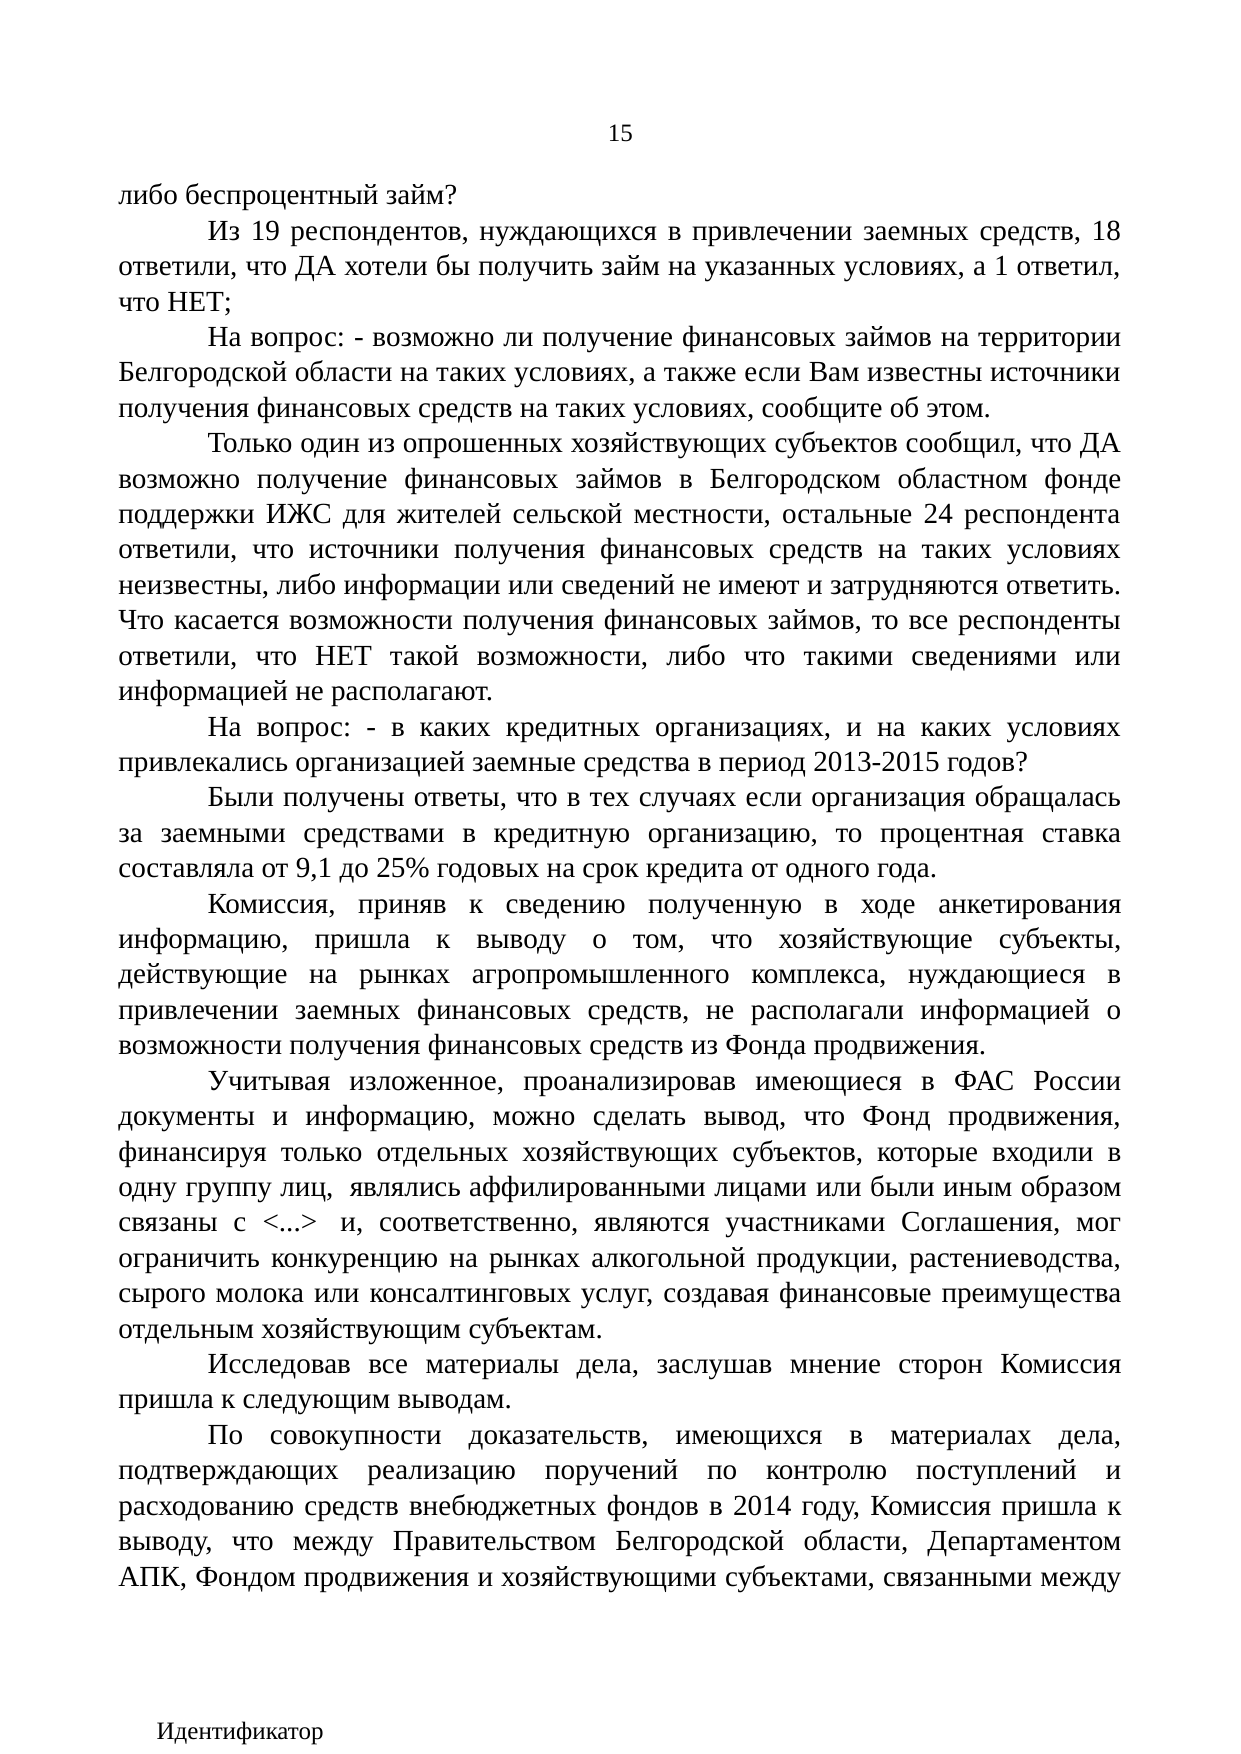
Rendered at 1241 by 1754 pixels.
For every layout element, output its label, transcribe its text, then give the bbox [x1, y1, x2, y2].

text Из 19 респондентов, нуждающихся в привлечении заемных средств, 18 ответили, что ДА хотели бы получить займ на указанных условиях, а 1 ответил, что НЕТ; [118, 212, 1122, 318]
text Были получены ответы, что в тех случаях если организация обращалась за заемными средствами в кредитную организацию, то процентная ставка составляла от 9,1 до 25% годовых на срок кредита от одного года. [118, 778, 1122, 885]
text Только один из опрошенных хозяйствующих субъектов сообщил, что ДА возможно получение финансовых займов в Белгородском областном фонде поддержки ИЖС для жителей сельской местности, остальные 24 респондента ответили, что источники получения финансовых средств на таких условиях неизвестны, либо информации или сведений не имеют и затрудняются ответить. Что касается возможности получения финансовых займов, то все респонденты ответили, что НЕТ такой возможности, либо что такими сведениями или информацией не располагают. [118, 424, 1122, 708]
text На вопрос: - возможно ли получение финансовых займов на территории Белгородской области на таких условиях, а также если Вам известны источники получения финансовых средств на таких условиях, сообщите об этом. [118, 318, 1122, 424]
text По совокупности доказательств, имеющихся в материалах дела, подтверждающих реализацию поручений по контролю поступлений и расходованию средств внебюджетных фондов в 2014 году, Комиссия пришла к выводу, что между Правительством Белгородской области, Департаментом АПК, Фондом продвижения и хозяйствующими субъектами, связанными между [118, 1416, 1122, 1593]
text либо беспроцентный займ? [118, 176, 1122, 212]
text Учитывая изложенное, проанализировав имеющиеся в ФАС России документы и информацию, можно сделать вывод, что Фонд продвижения, финансируя только отдельных хозяйствующих субъектов, которые входили в одну группу лиц, являлись аффилированными лицами или были иным образом связаны с <...> и, соответственно, являются участниками Соглашения, мог ограничить конкуренцию на рынках алкогольной продукции, растениеводства, сырого молока или консалтинговых услуг, создавая финансовые преимущества отдельным хозяйствующим субъектам. [118, 1062, 1122, 1345]
text Исследовав все материалы дела, заслушав мнение сторон Комиссия пришла к следующим выводам. [118, 1345, 1122, 1416]
text На вопрос: - в каких кредитных организациях, и на каких условиях привлекались организацией заемные средства в период 2013-2015 годов? [118, 708, 1122, 778]
text Комиссия, приняв к сведению полученную в ходе анкетирования информацию, пришла к выводу о том, что хозяйствующие субъекты, действующие на рынках агропромышленного комплекса, нуждающиеся в привлечении заемных финансовых средств, не располагали информацией о возможности получения финансовых средств из Фонда продвижения. [118, 885, 1122, 1062]
